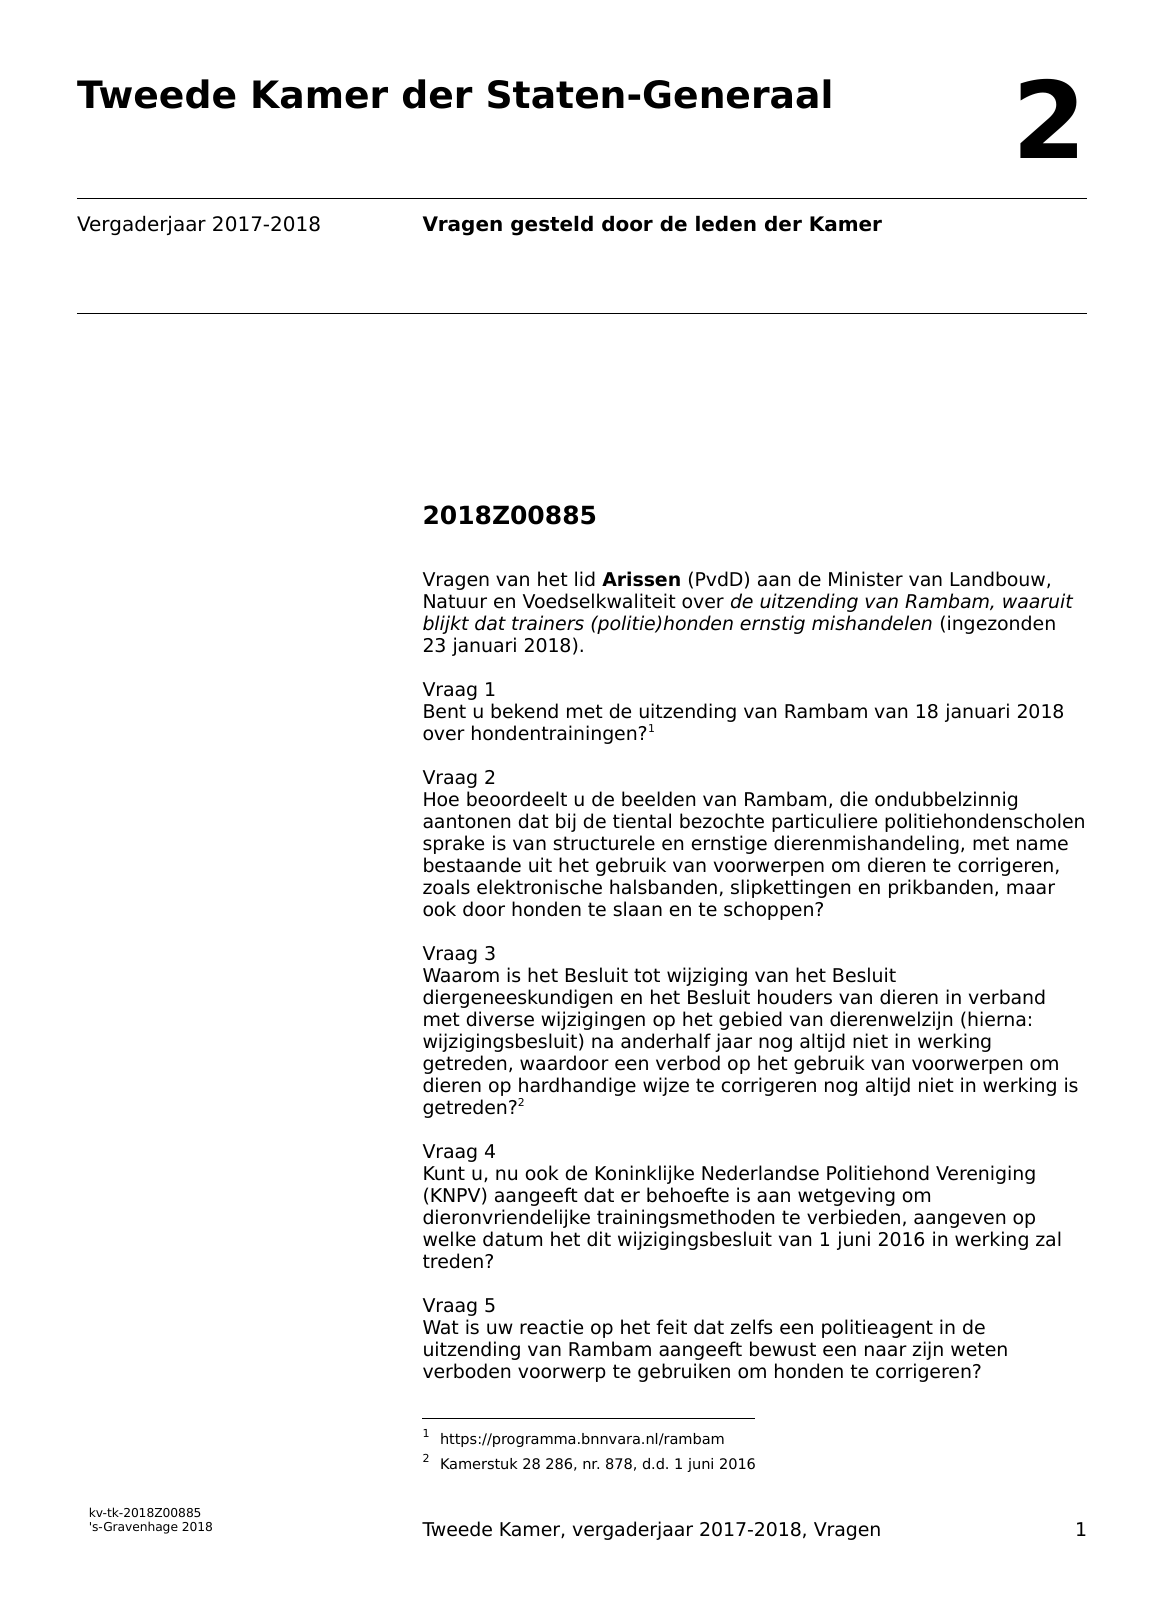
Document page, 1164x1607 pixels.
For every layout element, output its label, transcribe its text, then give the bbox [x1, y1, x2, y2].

text Bent u bekend met de uitzending van Rambam van 18 januari 2018 over hondentrainingen? [422, 701, 1087, 745]
text Vraag 5 [422, 1295, 1087, 1317]
table_header 2 [886, 59, 1087, 198]
text Vraag 1 [422, 679, 1087, 701]
text 's-Gravenhage 2018 [88, 1520, 323, 1534]
text Wat is uw reactie op het feit dat zelfs een politieagent in de uitzending van Rambam aangeeft bewust een naar zijn weten verboden voorwerp te gebruiken om honden te corrigeren? [422, 1317, 1087, 1383]
text Waarom is het Besluit tot wijziging van het Besluit diergeneeskundigen en het Besluit houders van dieren in verband met diverse wijzigingen op het gebied van dierenwelzijn (hierna: wijzigingsbesluit) na anderhalf jaar nog altijd niet in werking getreden, waardoor een verbod op het gebruik van voorwerpen om dieren op hardhandige wijze te corrigeren nog altijd niet in werking is getreden? [422, 965, 1087, 1119]
text Hoe beoordeelt u de beelden van Rambam, die ondubbelzinnig aantonen dat bij de tiental bezochte particuliere politiehondenscholen sprake is van structurele en ernstige dierenmishandeling, met name bestaande uit het gebruik van voorwerpen om dieren te corrigeren, zoals elektronische halsbanden, slipkettingen en prikbanden, maar ook door honden te slaan en te schoppen? [422, 789, 1087, 921]
table_header Tweede Kamer der Staten-Generaal [77, 59, 886, 198]
text https://programma.bnnvara.nl/rambam [422, 1427, 1087, 1449]
table_cell Vragen gesteld door de leden der Kamer [422, 199, 1087, 313]
text Kunt u, nu ook de Koninklijke Nederlandse Politiehond Vereniging (KNPV) aangeeft dat er behoefte is aan wetgeving om dieronvriendelijke trainingsmethoden te verbieden, aangeven op welke datum het dit wijzigingsbesluit van 1 juni 2016 in werking zal treden? [422, 1163, 1087, 1273]
text kv-tk-2018Z00885 [88, 1506, 323, 1520]
text 2018Z00885 [422, 501, 1087, 531]
text Vraag 4 [422, 1141, 1087, 1163]
text Vragen van het lid Arissen (PvdD) aan de Minister van Landbouw, Natuur en Voedselkwaliteit over de uitzending van Rambam, waaruit blijkt dat trainers (politie)honden ernstig mishandelen (ingezonden 23 januari 2018). [422, 569, 1087, 657]
text Vraag 2 [422, 767, 1087, 789]
table_cell Vergaderjaar 2017-2018 [77, 199, 422, 313]
text Kamerstuk 28 286, nr. 878, d.d. 1 juni 2016 [422, 1452, 1087, 1474]
text Vraag 3 [422, 943, 1087, 965]
